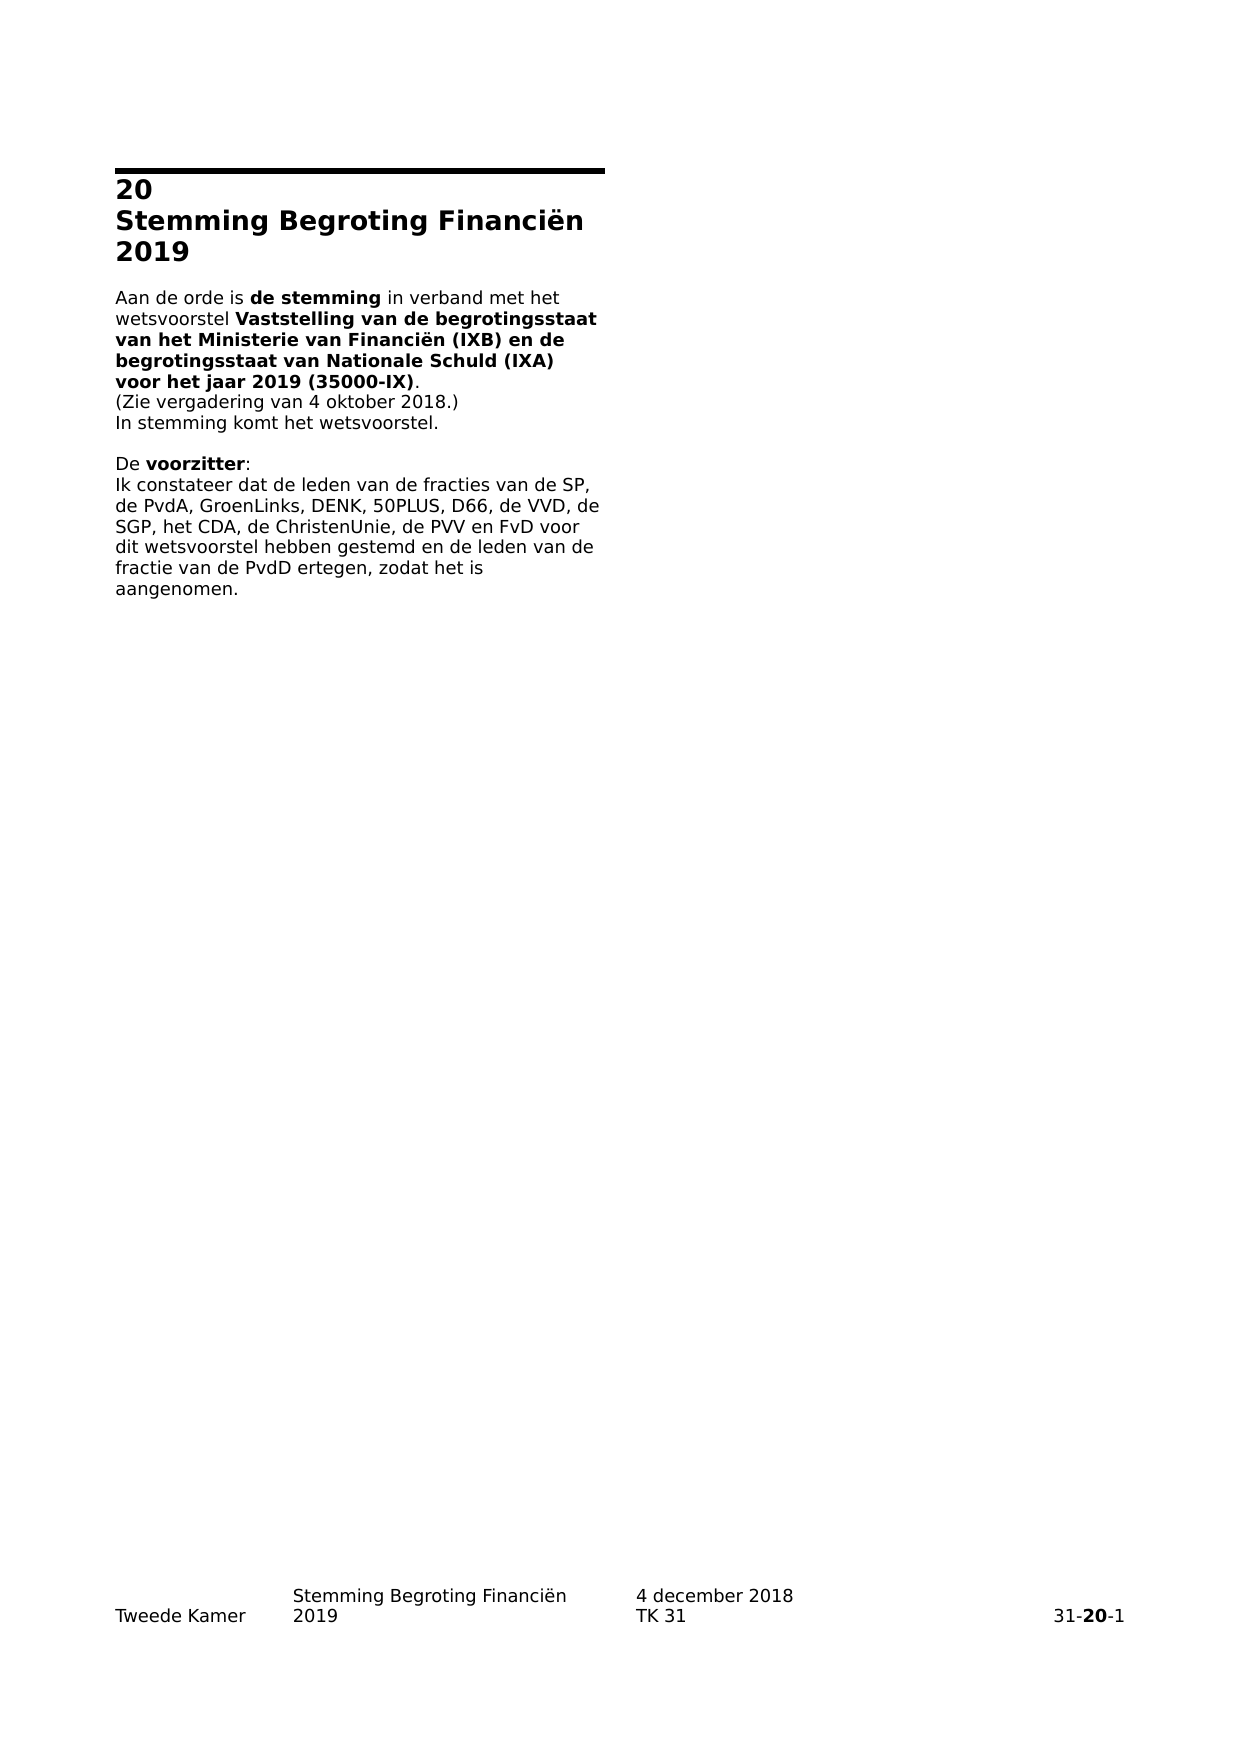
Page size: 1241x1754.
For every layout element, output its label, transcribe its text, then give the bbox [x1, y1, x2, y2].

text In stemming komt het wetsvoorstel. [115, 413, 605, 434]
text (Zie vergadering van 4 oktober 2018.) [115, 392, 605, 413]
text Ik constateer dat de leden van de fracties van de SP, de PvdA, GroenLinks, DENK, 50PLUS, D66, de VVD, de SGP, het CDA, de ChristenUnie, de PVV en FvD voor dit wetsvoorstel hebben gestemd en de leden van de fractie van de PvdD ertegen, zodat het is aangenomen. [115, 475, 605, 600]
text Aan de orde is de stemming in verband met het wetsvoorstel Vaststelling van de begrotingsstaat van het Ministerie van Financiën (IXB) en de begrotingsstaat van Nationale Schuld (IXA) voor het jaar 2019 (35000-IX). [115, 288, 605, 392]
title 20 Stemming Begroting Financiën 2019 [115, 174, 605, 268]
text De voorzitter: [115, 454, 605, 475]
